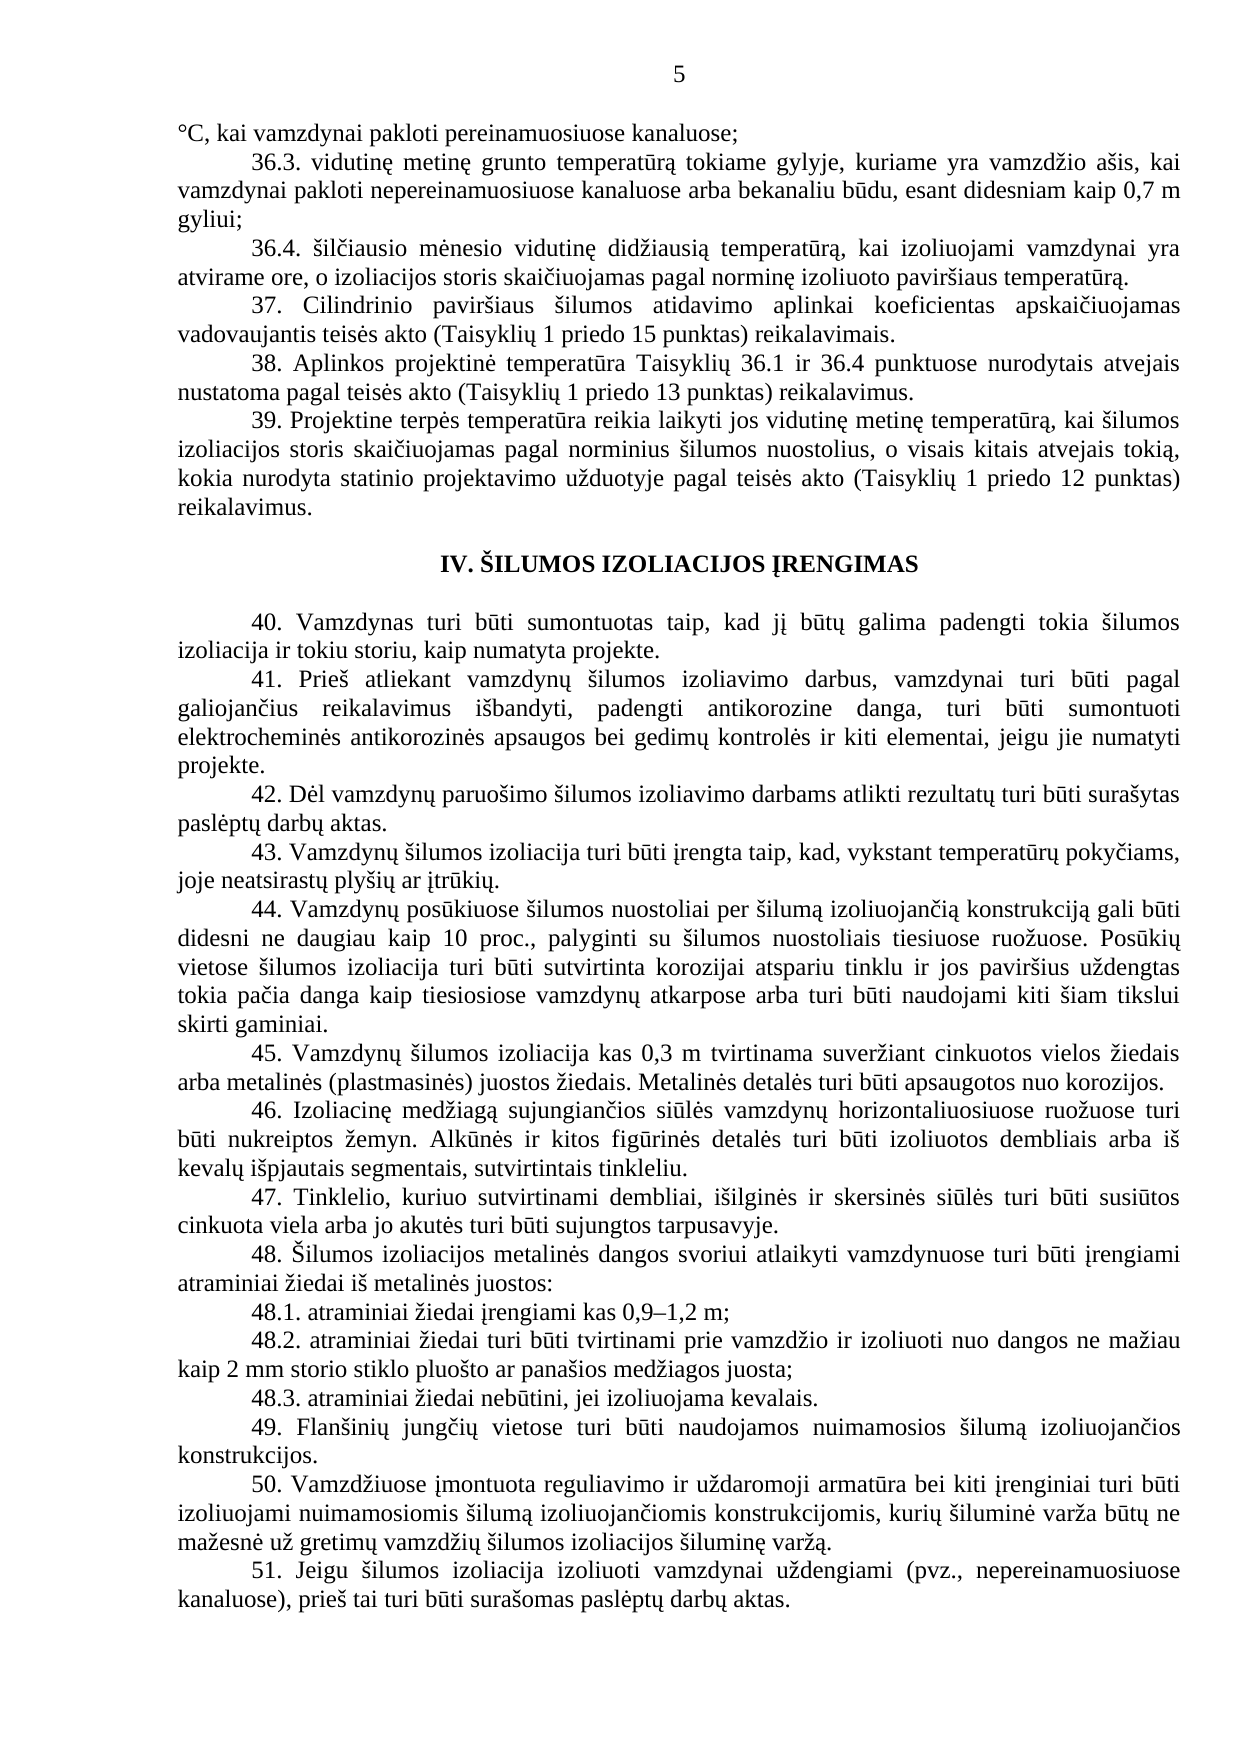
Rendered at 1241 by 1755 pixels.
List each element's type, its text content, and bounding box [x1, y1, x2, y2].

text 48.3. atraminiai žiedai nebūtini, jei izoliuojama kevalais. [177, 1383, 1181, 1412]
text 37. Cilindrinio paviršiaus šilumos atidavimo aplinkai koeficientas apskaičiuojamas vadovaujantis teisės akto (Taisyklių 1 priedo 15 punktas) reikalavimais. [177, 291, 1181, 348]
text IV. ŠILUMOS IZOLIACIJOS ĮRENGIMAS [177, 549, 1181, 578]
text 36.3. vidutinę metinę grunto temperatūrą tokiame gylyje, kuriame yra vamzdžio ašis, kai vamzdynai pakloti nepereinamuosiuose kanaluose arba bekanaliu būdu, esant didesniam kaip 0,7 m gyliui; [177, 147, 1181, 233]
text 51. Jeigu šilumos izoliacija izoliuoti vamzdynai uždengiami (pvz., nepereinamuosiuose kanaluose), prieš tai turi būti surašomas paslėptų darbų aktas. [177, 1556, 1181, 1613]
text 41. Prieš atliekant vamzdynų šilumos izoliavimo darbus, vamzdynai turi būti pagal galiojančius reikalavimus išbandyti, padengti antikorozine danga, turi būti sumontuoti elektrocheminės antikorozinės apsaugos bei gedimų kontrolės ir kiti elementai, jeigu jie numatyti projekte. [177, 664, 1181, 779]
text 38. Aplinkos projektinė temperatūra Taisyklių 36.1 ir 36.4 punktuose nurodytais atvejais nustatoma pagal teisės akto (Taisyklių 1 priedo 13 punktas) reikalavimus. [177, 348, 1181, 406]
text 39. Projektine terpės temperatūra reikia laikyti jos vidutinę metinę temperatūrą, kai šilumos izoliacijos storis skaičiuojamas pagal norminius šilumos nuostolius, o visais kitais atvejais tokią, kokia nurodyta statinio projektavimo užduotyje pagal teisės akto (Taisyklių 1 priedo 12 punktas) reikalavimus. [177, 406, 1181, 521]
text 49. Flanšinių jungčių vietose turi būti naudojamos nuimamosios šilumą izoliuojančios konstrukcijos. [177, 1412, 1181, 1469]
text 44. Vamzdynų posūkiuose šilumos nuostoliai per šilumą izoliuojančią konstrukciją gali būti didesni ne daugiau kaip 10 proc., palyginti su šilumos nuostoliais tiesiuose ruožuose. Posūkių vietose šilumos izoliacija turi būti sutvirtinta korozijai atspariu tinklu ir jos paviršius uždengtas tokia pačia danga kaip tiesiosiose vamzdynų atkarpose arba turi būti naudojami kiti šiam tikslui skirti gaminiai. [177, 894, 1181, 1038]
text 48.1. atraminiai žiedai įrengiami kas 0,9–1,2 m; [177, 1297, 1181, 1326]
text 40. Vamzdynas turi būti sumontuotas taip, kad jį būtų galima padengti tokia šilumos izoliacija ir tokiu storiu, kaip numatyta projekte. [177, 607, 1181, 664]
text 47. Tinklelio, kuriuo sutvirtinami dembliai, išilginės ir skersinės siūlės turi būti susiūtos cinkuota viela arba jo akutės turi būti sujungtos tarpusavyje. [177, 1182, 1181, 1239]
text 46. Izoliacinę medžiagą sujungiančios siūlės vamzdynų horizontaliuosiuose ruožuose turi būti nukreiptos žemyn. Alkūnės ir kitos figūrinės detalės turi būti izoliuotos dembliais arba iš kevalų išpjautais segmentais, sutvirtintais tinkleliu. [177, 1096, 1181, 1182]
text 43. Vamzdynų šilumos izoliacija turi būti įrengta taip, kad, vykstant temperatūrų pokyčiams, joje neatsirastų plyšių ar įtrūkių. [177, 837, 1181, 894]
text 45. Vamzdynų šilumos izoliacija kas 0,3 m tvirtinama suveržiant cinkuotos vielos žiedais arba metalinės (plastmasinės) juostos žiedais. Metalinės detalės turi būti apsaugotos nuo korozijos. [177, 1038, 1181, 1096]
text 36.4. šilčiausio mėnesio vidutinę didžiausią temperatūrą, kai izoliuojami vamzdynai yra atvirame ore, o izoliacijos storis skaičiuojamas pagal norminę izoliuoto paviršiaus temperatūrą. [177, 233, 1181, 291]
text 48.2. atraminiai žiedai turi būti tvirtinami prie vamzdžio ir izoliuoti nuo dangos ne mažiau kaip 2 mm storio stiklo pluošto ar panašios medžiagos juosta; [177, 1326, 1181, 1383]
text 50. Vamzdžiuose įmontuota reguliavimo ir uždaromoji armatūra bei kiti įrenginiai turi būti izoliuojami nuimamosiomis šilumą izoliuojančiomis konstrukcijomis, kurių šiluminė varža būtų ne mažesnė už gretimų vamzdžių šilumos izoliacijos šiluminę varžą. [177, 1469, 1181, 1556]
text 48. Šilumos izoliacijos metalinės dangos svoriui atlaikyti vamzdynuose turi būti įrengiami atraminiai žiedai iš metalinės juostos: [177, 1239, 1181, 1297]
text °C, kai vamzdynai pakloti pereinamuosiuose kanaluose; [177, 118, 1181, 147]
text 42. Dėl vamzdynų paruošimo šilumos izoliavimo darbams atlikti rezultatų turi būti surašytas paslėptų darbų aktas. [177, 779, 1181, 837]
